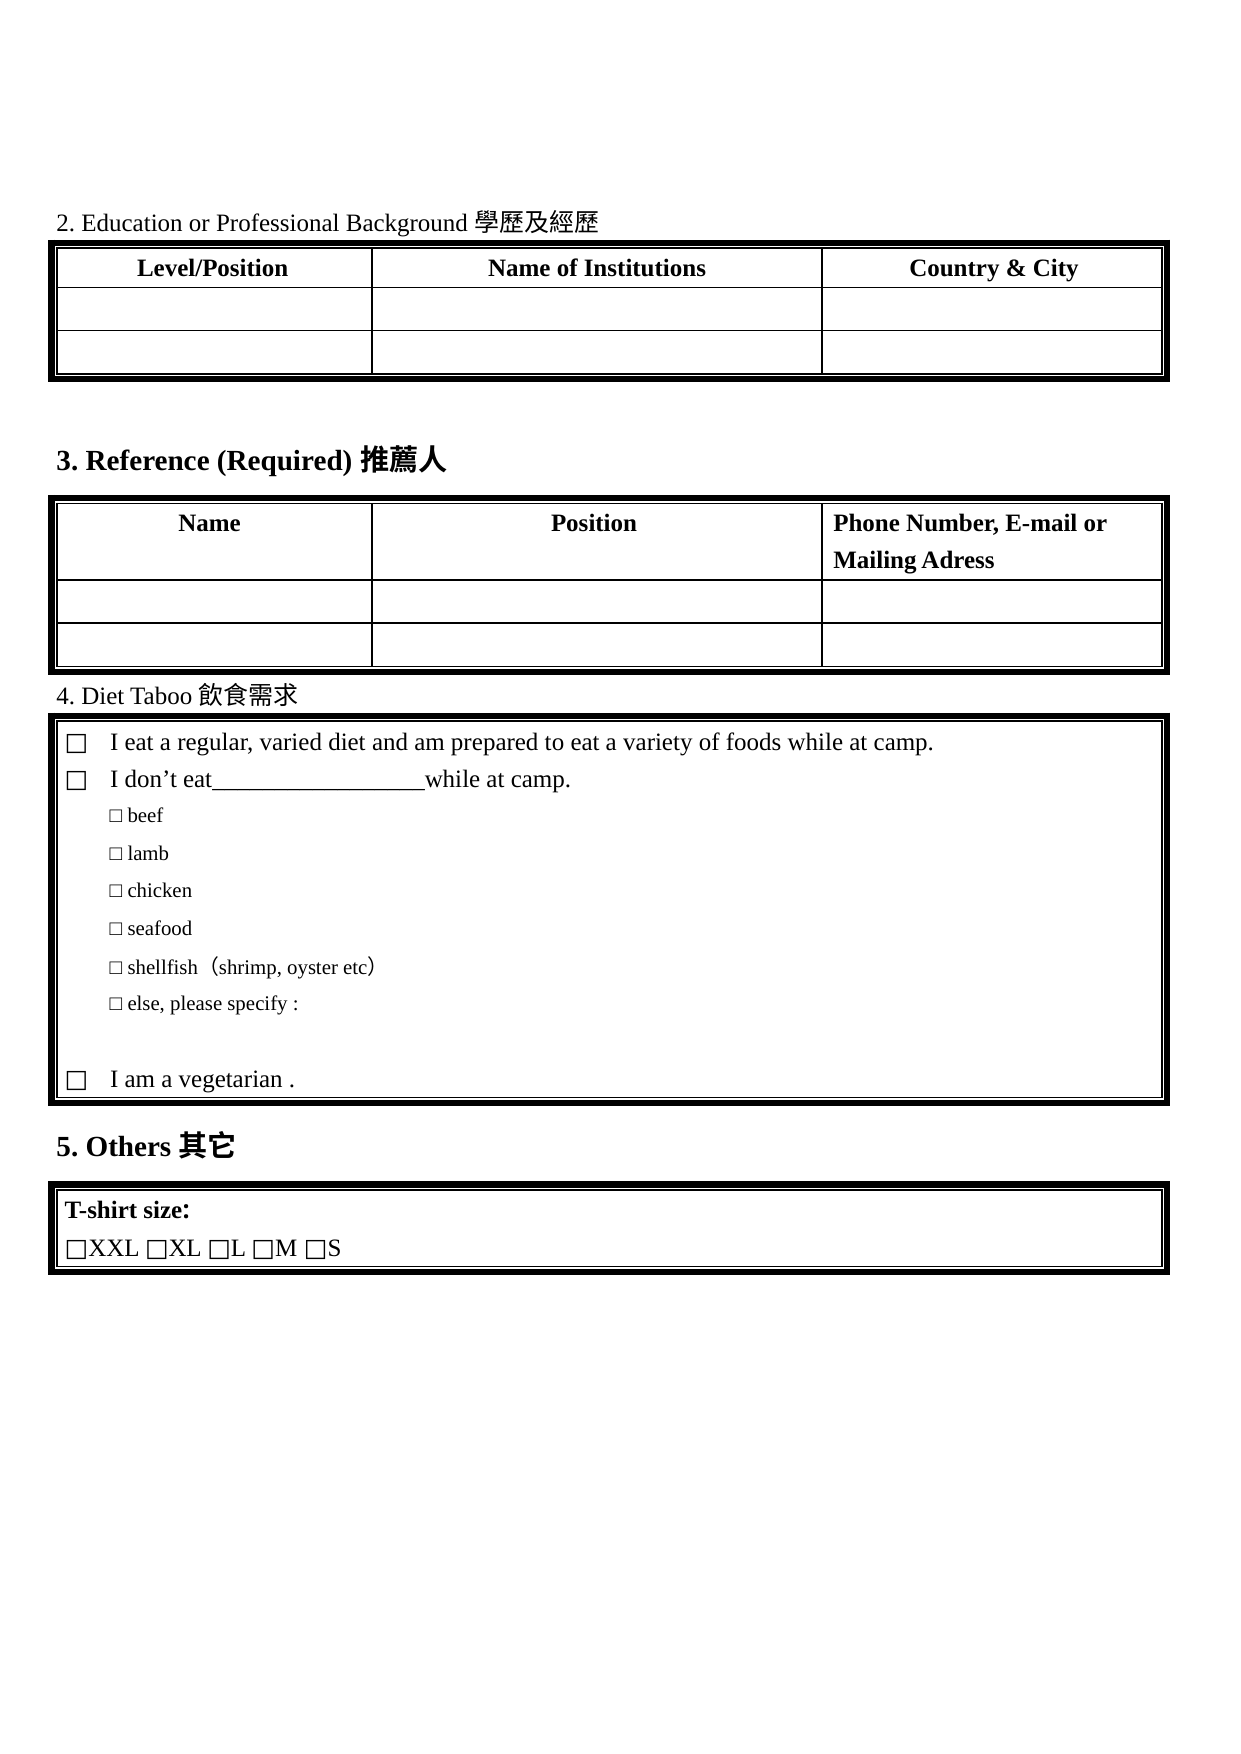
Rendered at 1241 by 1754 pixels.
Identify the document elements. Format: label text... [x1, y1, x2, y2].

text 3. Reference (Required) 推薦人 [56, 420, 1053, 495]
table_cell [373, 581, 821, 622]
table_header Level/Position [58, 249, 371, 286]
table_cell [823, 624, 1161, 666]
table_header Name of Institutions [373, 249, 821, 286]
table_cell [58, 331, 371, 373]
table_header Phone Number, E-mail or Mailing Adress [823, 504, 1161, 579]
table_cell [58, 624, 371, 666]
table_header I eat a regular, varied diet and am prepared to eat a variety of foods while at camp. I don’t eat_________________while at camp. □ beef □ lamb □ chicken □ seafood □ shellfish（shrimp, oyster etc） □ else, please specify : I am a vegetarian . [58, 722, 1161, 1097]
text 5. Others 其它 [56, 1106, 1053, 1181]
table_cell [823, 331, 1161, 373]
table_cell [373, 624, 821, 666]
table_header Country & City [823, 249, 1161, 286]
table_header Name [58, 504, 371, 579]
table_cell [58, 581, 371, 622]
table_header Position [373, 504, 821, 579]
table_cell [373, 331, 821, 373]
text 2. Education or Professional Background 學歷及經歷 [56, 202, 1053, 239]
table_header T-shirt size: □XXL □XL □L □M □S [58, 1191, 1161, 1266]
table_cell [373, 288, 821, 329]
table_cell [823, 288, 1161, 329]
table_cell [823, 581, 1161, 622]
text 4. Diet Taboo 飲食需求 [56, 675, 1053, 712]
table_cell [58, 288, 371, 329]
